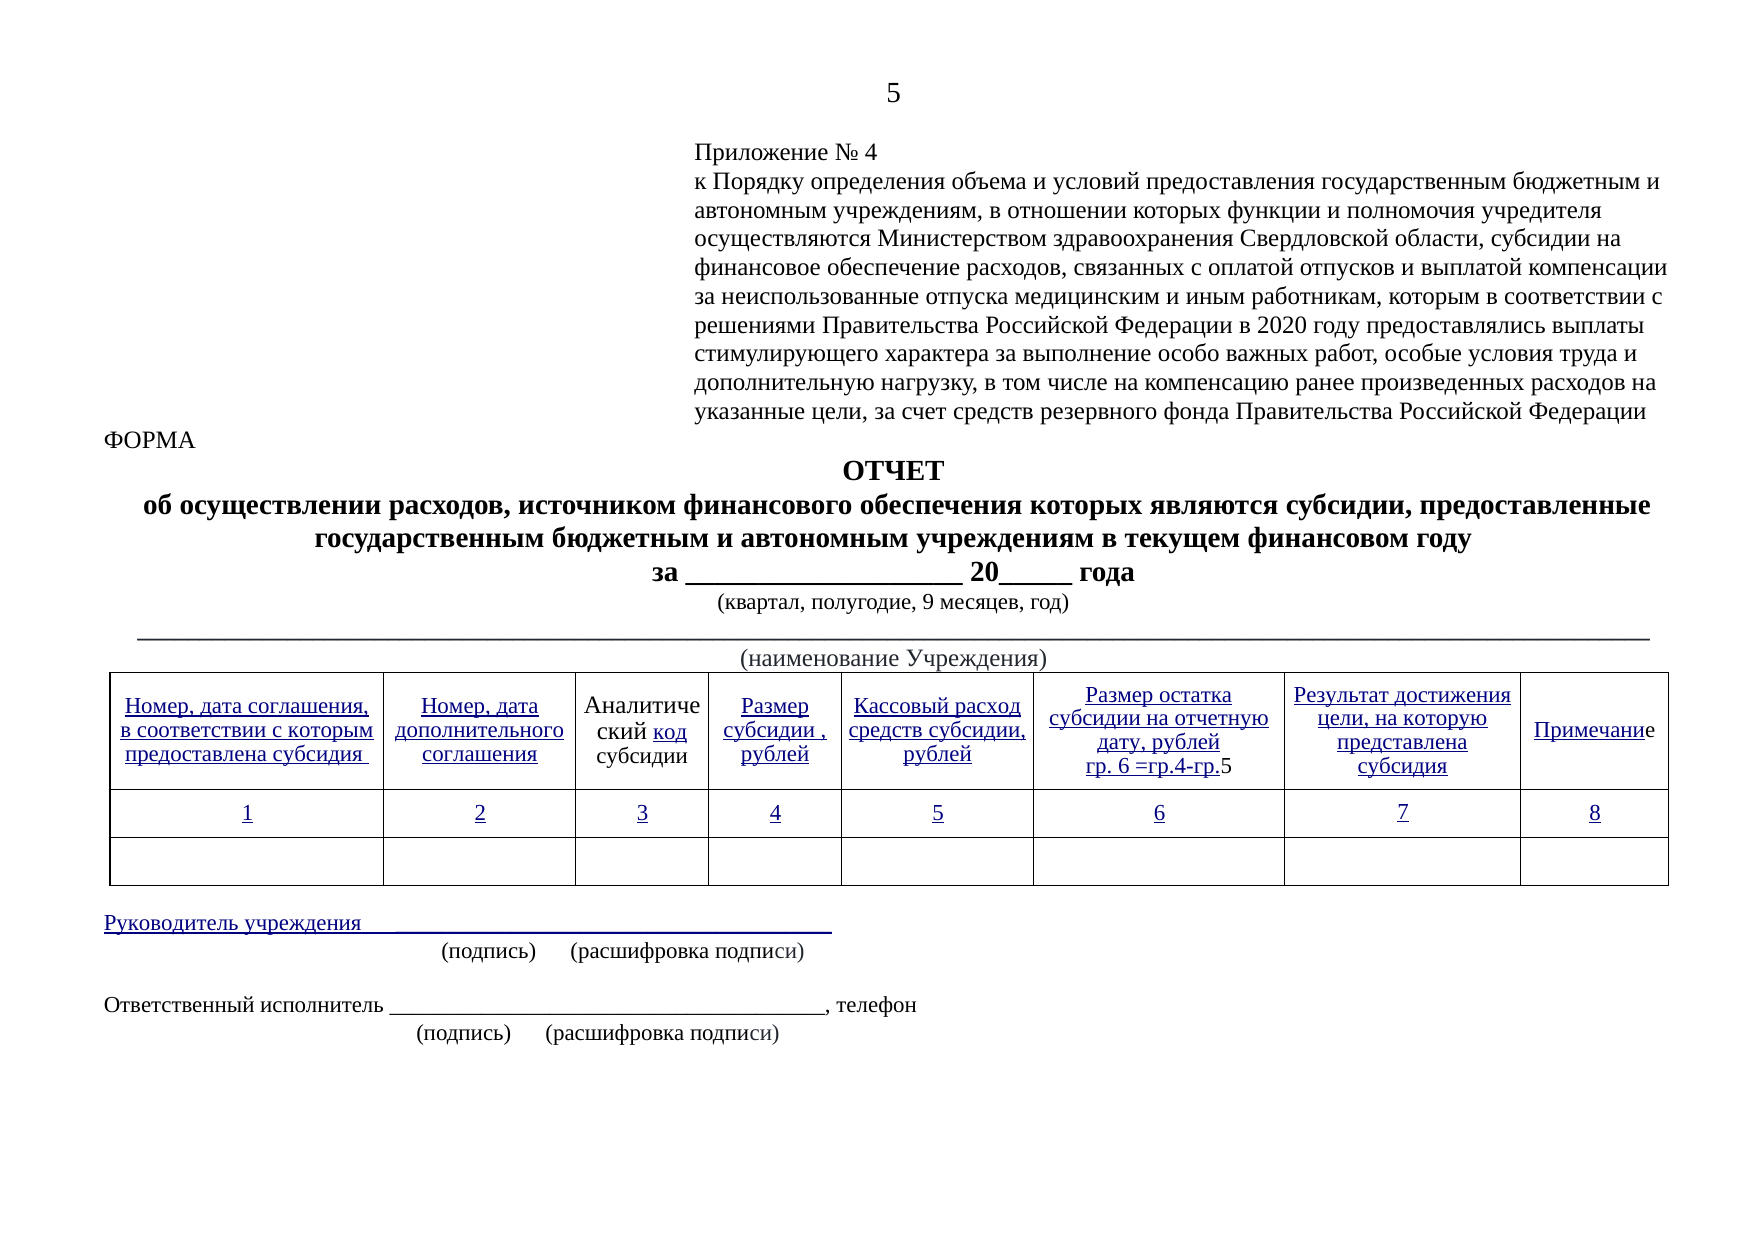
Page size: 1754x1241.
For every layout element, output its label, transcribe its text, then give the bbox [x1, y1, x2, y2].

text к Порядку определения объема и условий предоставления государственным бюджетным и автономным учреждениям, в отношении которых функции и полномочия учредителя осуществляются Министерством здравоохранения Свердловской области, субсидии на финансовое обеспечение расходов, связанных с оплатой отпусков и выплатой компенсации за неиспользованные отпуска медицинским и иным работникам, которым в соответствии с решениями Правительства Российской Федерации в 2020 году предоставлялись выплаты стимулирующего характера за выполнение особо важных работ, особые условия труда и дополнительную нагрузку, в том числе на компенсацию ранее произведенных расходов на указанные цели, за счет средств резервного фонда Правительства Российской Федерации [694, 166, 1683, 425]
text (наименование Учреждения) [103, 643, 1683, 672]
table_cell 2 [384, 790, 575, 837]
text Приложение № 4 [694, 137, 1683, 166]
table_cell 6 [1034, 790, 1284, 837]
table_cell 8 [1521, 790, 1668, 837]
table_header [1669, 672, 1679, 789]
text за ___________________ 20_____ года [103, 554, 1683, 588]
text (подпись) (расшифровка подписи) [103, 936, 1683, 964]
table_cell [1034, 838, 1284, 885]
table_header Размер остатка субсидии на отчетную дату, рублей гр. 6 =гр.4-гр.5 [1034, 673, 1284, 789]
table_header Номер, дата дополнительного соглашения [384, 673, 575, 789]
table_cell [111, 838, 383, 885]
table_cell [1285, 838, 1520, 885]
text ОТЧЕТ [103, 453, 1683, 487]
table_cell 3 [576, 790, 708, 837]
table_cell [384, 838, 575, 885]
table_cell 5 [842, 790, 1033, 837]
table_header Номер, дата соглашения, в соответствии с которым предоставлена субсидия [111, 673, 383, 789]
text Ответственный исполнитель ______________________________________, телефон [103, 991, 1683, 1017]
text ФОРМА [103, 425, 1683, 453]
text (подпись) (расшифровка подписи) [103, 1017, 1683, 1046]
table_cell 1 [111, 790, 383, 837]
table_header Примечание [1521, 673, 1668, 789]
text (квартал, полугодие, 9 месяцев, год) [103, 588, 1683, 614]
text Руководитель учреждения ______________________________________ [103, 912, 1683, 936]
table_cell [576, 838, 708, 885]
table_header Результат достижения цели, на которую представлена субсидия [1285, 673, 1520, 789]
table_cell [1669, 789, 1679, 837]
table_cell 7 [1285, 790, 1520, 837]
table_header Аналитический код субсидии [576, 673, 708, 789]
table_cell [709, 838, 841, 885]
text об осуществлении расходов, источником финансового обеспечения которых являются субсидии, предоставленные государственным бюджетным и автономным учреждениям в текущем финансовом году [103, 487, 1683, 554]
table_header Кассовый расход средств субсидии, рублей [842, 673, 1033, 789]
table_cell 4 [709, 790, 841, 837]
table_cell [1669, 837, 1679, 885]
table_cell [1521, 838, 1668, 885]
table_header Размер субсидии , рублей [709, 673, 841, 789]
table_cell [842, 838, 1033, 885]
text _________________________________________________________________________________________________________________________ [103, 614, 1683, 643]
